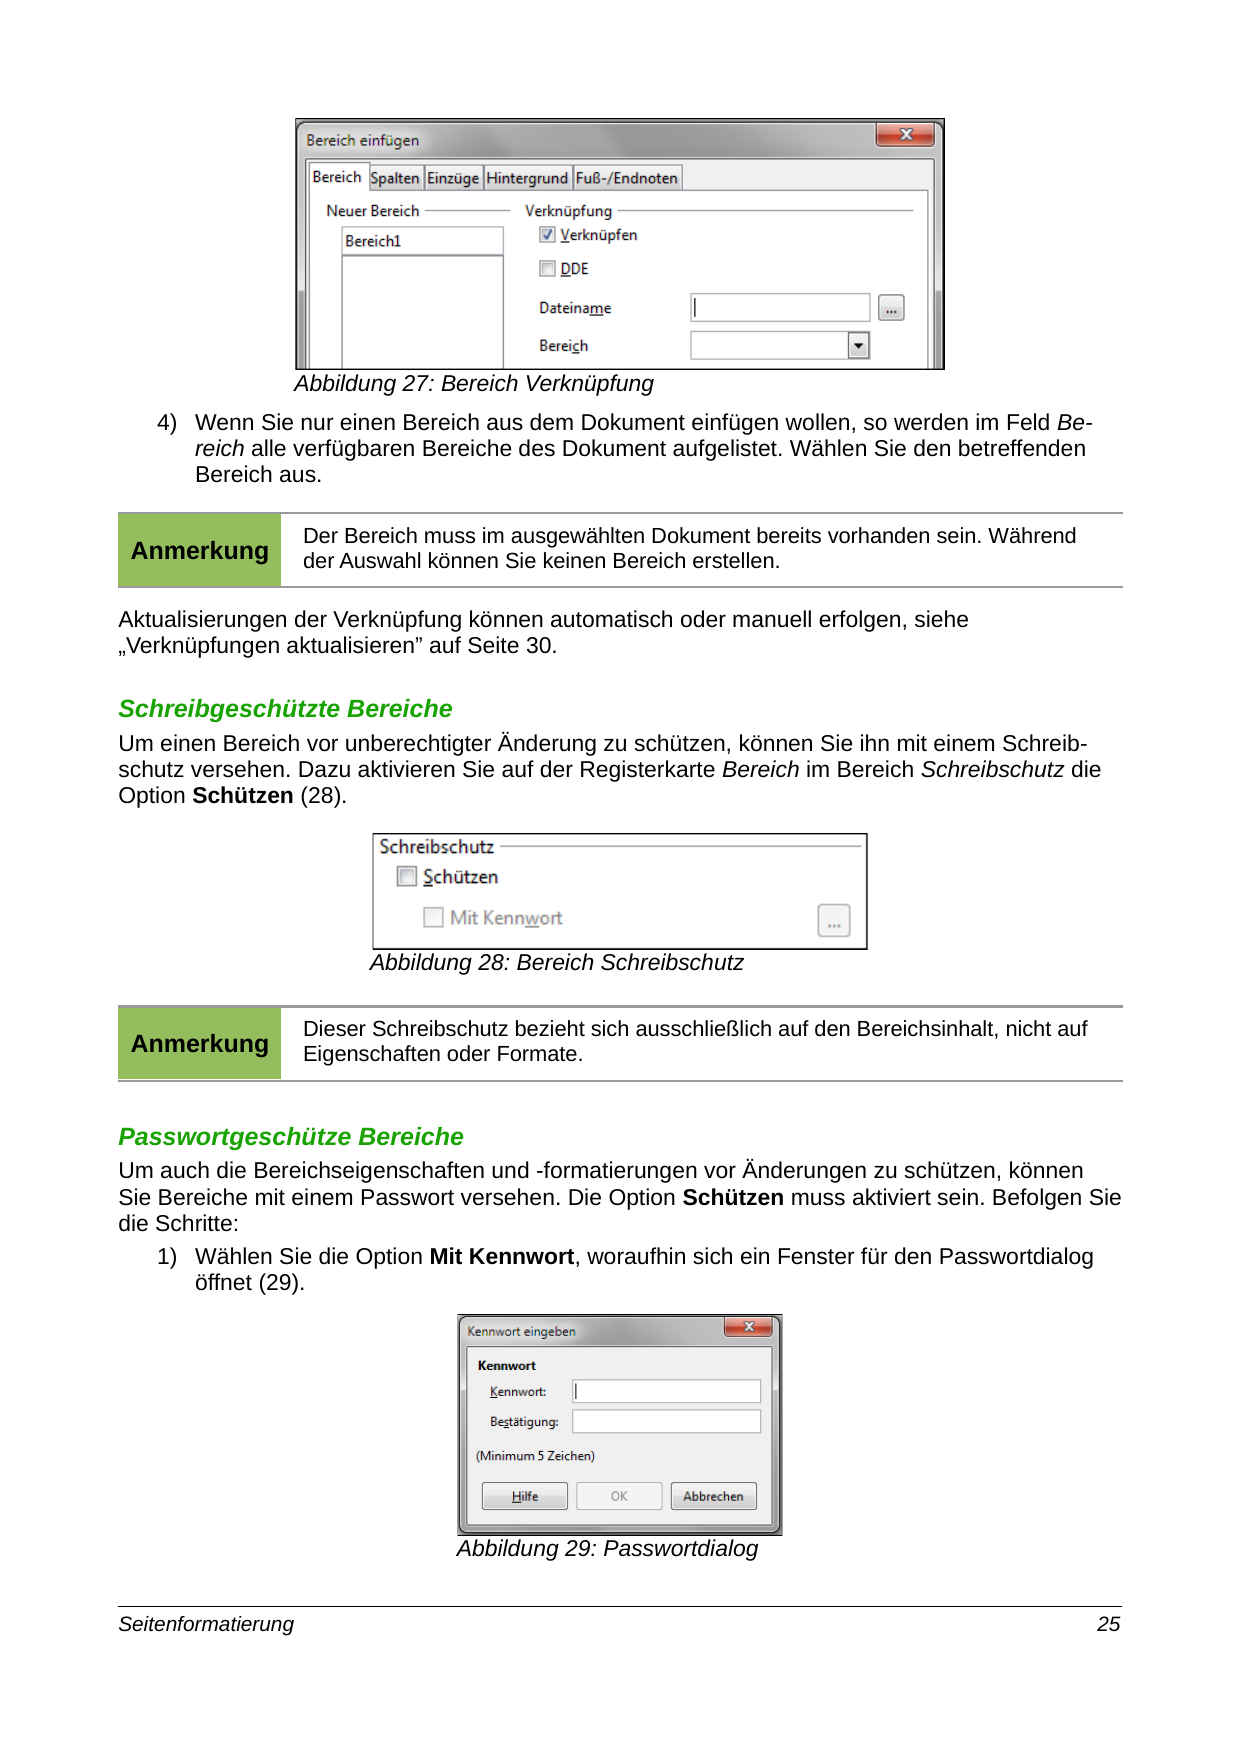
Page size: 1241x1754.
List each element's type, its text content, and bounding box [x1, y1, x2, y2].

table_header Der Bereich muss im ausgewählten Dokument bereits vorhanden sein. Während der Auswahl können Sie keinen Bereich erstellen. [281, 514, 1122, 586]
list Wählen Sie die Option Mit Kennwort, woraufhin sich ein Fenster für den Passwortdialog öffnet (Abbildung 29). [177, 1243, 1122, 1296]
subtitle Passwortgeschütze Bereiche [118, 1122, 1122, 1151]
picture [457, 1314, 783, 1536]
text Abbildung 28: Bereich Schreibschutz [370, 833, 871, 976]
text Um einen Bereich vor unberechtigter Änderung zu schützen, können Sie ihn mit einem Schreib­schutz versehen. Dazu aktivieren Sie auf der Registerkarte Bereich im Bereich Schreibschutz die Option Schützen (Abbildung 28). [118, 729, 1122, 808]
text Abbildung 27: Bereich Verknüpfung [294, 118, 946, 396]
list Wenn Sie nur einen Bereich aus dem Dokument einfügen wollen, so werden im Feld Be­reich alle verfügbaren Bereiche des Dokument aufgelistet. Wählen Sie den betreffenden Bereich aus. [177, 409, 1122, 488]
table_header Dieser Schreibschutz bezieht sich ausschließlich auf den Bereichsinhalt, nicht auf Eigenschaften oder Formate. [281, 1008, 1122, 1079]
table_header Anmerkung [118, 514, 281, 586]
text Aktualisierungen der Verknüpfung können automatisch oder manuell erfolgen, siehe „Verknüpfungen aktualisieren” auf Seite 30. [118, 606, 1122, 659]
subtitle Schreibgeschützte Bereiche [118, 694, 1122, 723]
text Abbildung 29: Passwortdialog [457, 1314, 784, 1562]
picture [372, 833, 868, 950]
table_header Anmerkung [118, 1008, 281, 1079]
list Um auch die Bereichseigenschaften und -formatierungen vor Änderungen zu schützen, können Sie Bereiche mit einem Passwort versehen. Die Option Schützen muss aktiviert sein. Befolgen Sie die Schritte: [118, 1157, 1122, 1237]
picture [295, 118, 945, 370]
